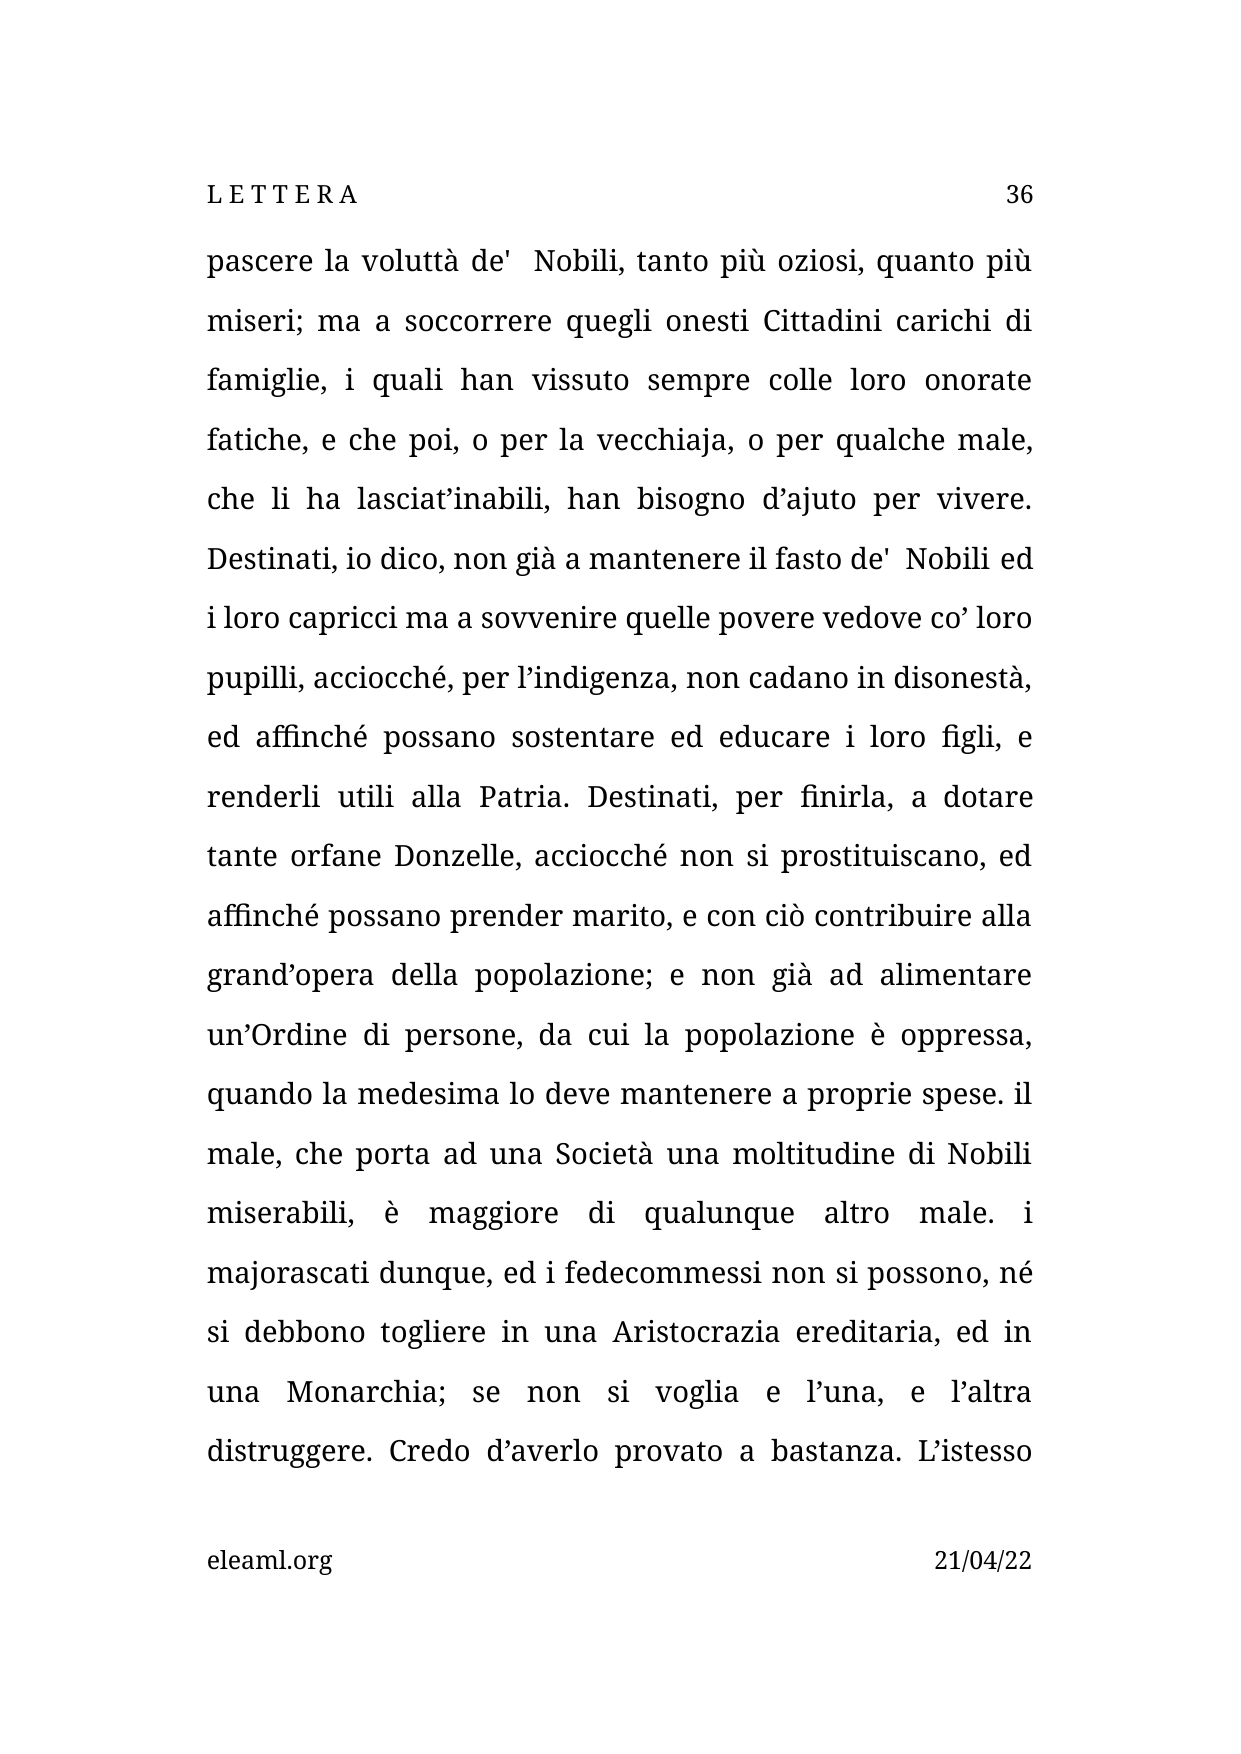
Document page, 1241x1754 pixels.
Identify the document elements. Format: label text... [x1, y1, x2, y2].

text pascere la voluttà de' Nobili, tanto più oziosi, quanto più miseri; ma a soccorrere quegli onesti Cittadini carichi di famiglie, i quali han vissuto sempre colle loro onorate fatiche, e che poi, o per la vecchiaja, o per qualche male, che li ha lasciat’inabili, han bisogno d’ajuto per vivere. Destinati, io dico, non già a mantenere il fasto de' Nobili ed i loro capricci ma a sovvenire quelle povere vedove co’ loro pupilli, acciocché, per l’indigenza, non cadano in disonestà, ed affinché possano sostentare ed educare i loro figli, e renderli utili alla Patria. Destinati, per finirla, a dotare tante orfane Donzelle, acciocché non si prostituiscano, ed affinché possano prender marito, e con ciò contribuire alla grand’opera della popolazione; e non già ad alimentare un’Ordine di persone, da cui la popolazione è oppressa, quando la medesima lo deve mantenere a proprie spese. il male, che porta ad una Società una moltitudine di Nobili miserabili, è maggiore di qualunque altro male. i majorascati dunque, ed i fedecommessi non si possono, né si debbono togliere in una Aristocrazia ereditaria, ed in una Monarchia; se non si voglia e l’una, e l’altra distruggere. Credo d’averlo provato a bastanza. L’istesso [207, 241, 1033, 1470]
